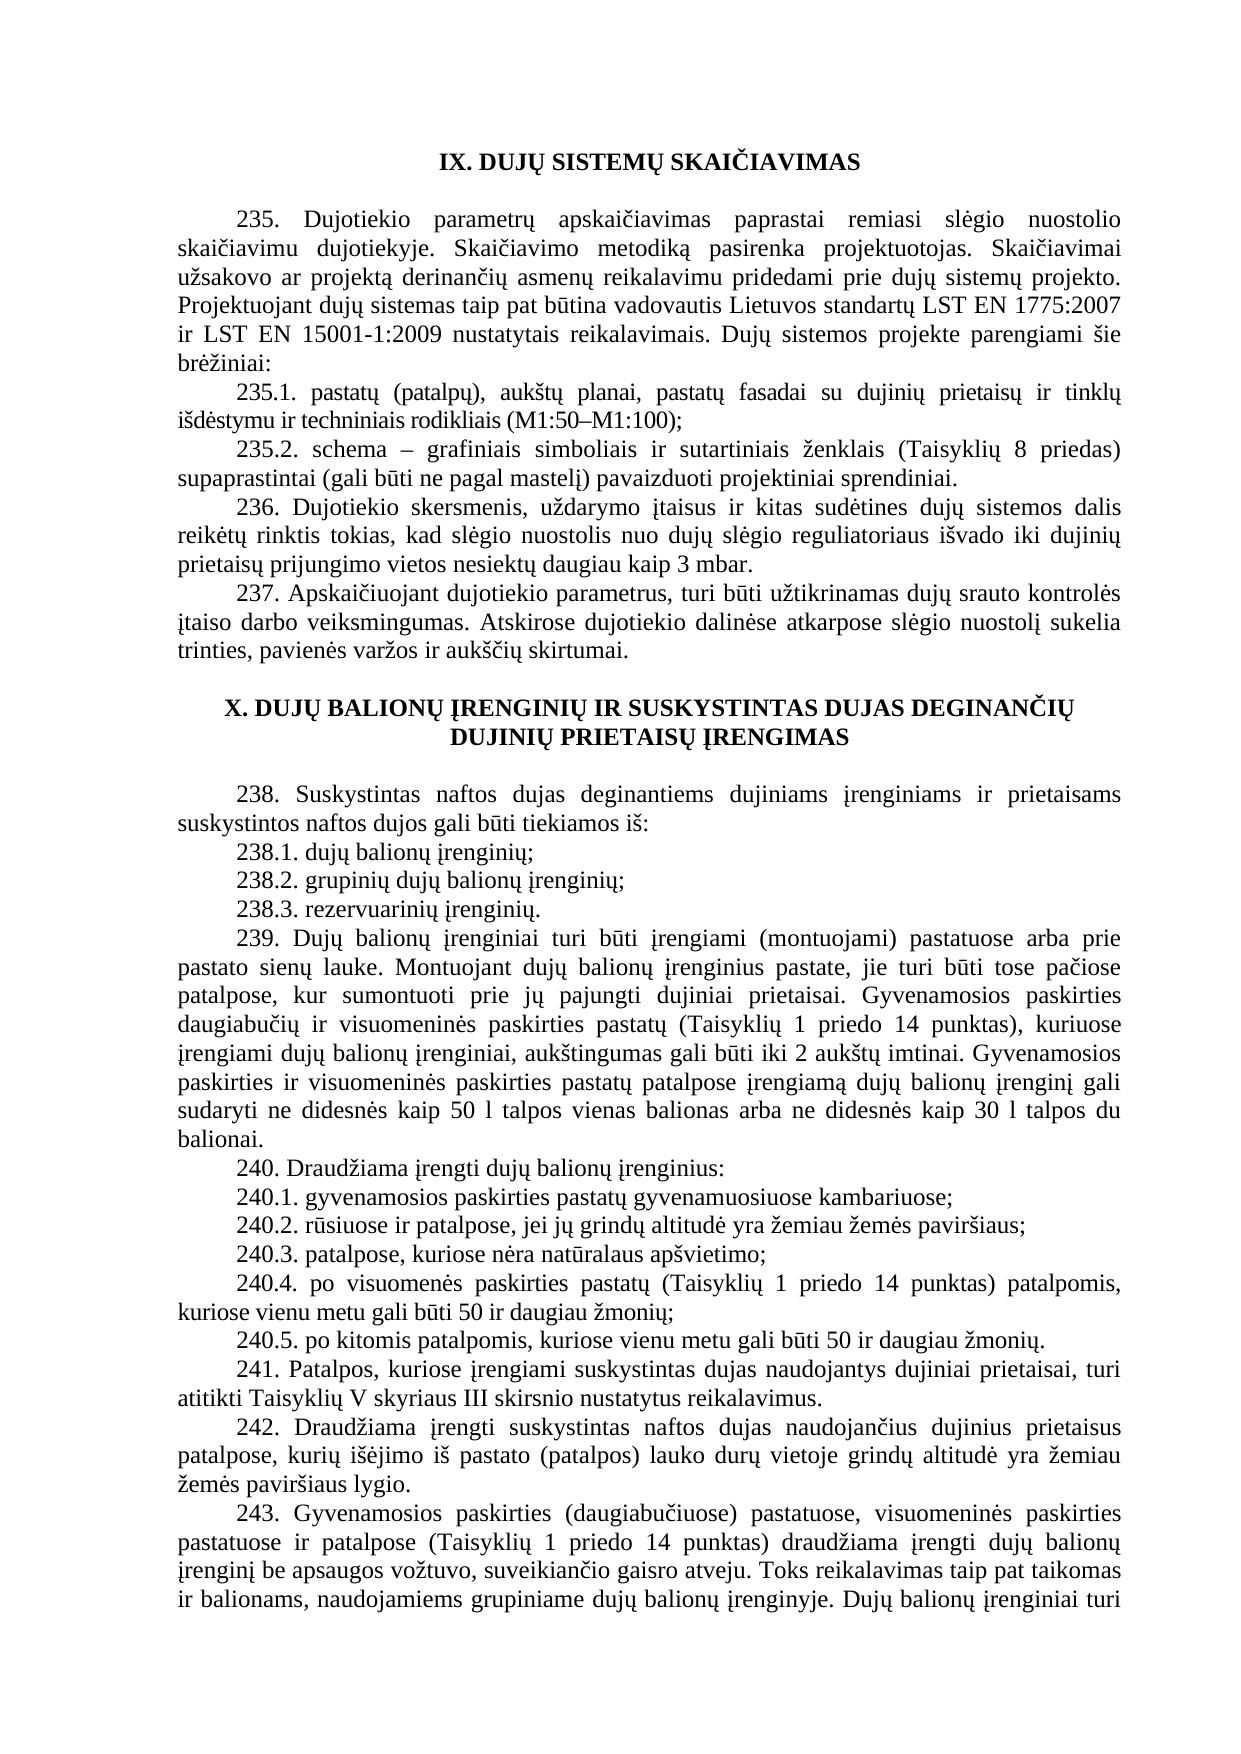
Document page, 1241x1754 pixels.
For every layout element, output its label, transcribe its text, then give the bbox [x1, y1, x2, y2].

text IX. DUJŲ SISTEMŲ SKAIČIAVIMAS [177, 147, 1122, 176]
text 235.1. pastatų (patalpų), aukštų planai, pastatų fasadai su dujinių prietaisų ir tinklų išdėstymu ir techniniais rodikliais (M1:50–M1:100); [177, 377, 1122, 434]
text 238.3. rezervuarinių įrenginių. [177, 894, 1122, 923]
text 240.2. rūsiuose ir patalpose, jei jų grindų altitudė yra žemiau žemės paviršiaus; [177, 1211, 1122, 1239]
text 238.2. grupinių dujų balionų įrenginių; [177, 866, 1122, 894]
text 238. Suskystintas naftos dujas deginantiems dujiniams įrenginiams ir prietaisams suskystintos naftos dujos gali būti tiekiamos iš: [177, 779, 1122, 837]
text 238.1. dujų balionų įrenginių; [177, 837, 1122, 866]
text 240. Draudžiama įrengti dujų balionų įrenginius: [177, 1153, 1122, 1182]
text X. DUJŲ BALIONŲ ĮRENGINIŲ IR SUSKYSTINTAS DUJAS DEGINANČIŲ DUJINIŲ PRIETAISŲ ĮRENGIMAS [177, 693, 1122, 751]
text 235. Dujotiekio parametrų apskaičiavimas paprastai remiasi slėgio nuostolio skaičiavimu dujotiekyje. Skaičiavimo metodiką pasirenka projektuotojas. Skaičiavimai užsakovo ar projektą derinančių asmenų reikalavimu pridedami prie dujų sistemų projekto. Projektuojant dujų sistemas taip pat būtina vadovautis Lietuvos standartų LST EN 1775:2007 ir LST EN 15001-1:2009 nustatytais reikalavimais. Dujų sistemos projekte parengiami šie brėžiniai: [177, 204, 1122, 377]
text 235.2. schema – grafiniais simboliais ir sutartiniais ženklais (Taisyklių 8 priedas) supaprastintai (gali būti ne pagal mastelį) pavaizduoti projektiniai sprendiniai. [177, 434, 1122, 492]
text 241. Patalpos, kuriose įrengiami suskystintas dujas naudojantys dujiniai prietaisai, turi atitikti Taisyklių V skyriaus III skirsnio nustatytus reikalavimus. [177, 1354, 1122, 1412]
text 240.4. po visuomenės paskirties pastatų (Taisyklių 1 priedo 14 punktas) patalpomis, kuriose vienu metu gali būti 50 ir daugiau žmonių; [177, 1268, 1122, 1326]
text 242. Draudžiama įrengti suskystintas naftos dujas naudojančius dujinius prietaisus patalpose, kurių išėjimo iš pastato (patalpos) lauko durų vietoje grindų altitudė yra žemiau žemės paviršiaus lygio. [177, 1412, 1122, 1498]
text 236. Dujotiekio skersmenis, uždarymo įtaisus ir kitas sudėtines dujų sistemos dalis reikėtų rinktis tokias, kad slėgio nuostolis nuo dujų slėgio reguliatoriaus išvado iki dujinių prietaisų prijungimo vietos nesiektų daugiau kaip 3 mbar. [177, 492, 1122, 578]
text 240.3. patalpose, kuriose nėra natūralaus apšvietimo; [177, 1239, 1122, 1268]
text 240.1. gyvenamosios paskirties pastatų gyvenamuosiuose kambariuose; [177, 1182, 1122, 1211]
text 240.5. po kitomis patalpomis, kuriose vienu metu gali būti 50 ir daugiau žmonių. [177, 1326, 1122, 1354]
text 237. Apskaičiuojant dujotiekio parametrus, turi būti užtikrinamas dujų srauto kontrolės įtaiso darbo veiksmingumas. Atskirose dujotiekio dalinėse atkarpose slėgio nuostolį sukelia trinties, pavienės varžos ir aukščių skirtumai. [177, 578, 1122, 664]
text 243. Gyvenamosios paskirties (daugiabučiuose) pastatuose, visuomeninės paskirties pastatuose ir patalpose (Taisyklių 1 priedo 14 punktas) draudžiama įrengti dujų balionų įrenginį be apsaugos vožtuvo, suveikiančio gaisro atveju. Toks reikalavimas taip pat taikomas ir balionams, naudojamiems grupiniame dujų balionų įrenginyje. Dujų balionų įrenginiai turi [177, 1498, 1122, 1613]
text 239. Dujų balionų įrenginiai turi būti įrengiami (montuojami) pastatuose arba prie pastato sienų lauke. Montuojant dujų balionų įrenginius pastate, jie turi būti tose pačiose patalpose, kur sumontuoti prie jų pajungti dujiniai prietaisai. Gyvenamosios paskirties daugiabučių ir visuomeninės paskirties pastatų (Taisyklių 1 priedo 14 punktas), kuriuose įrengiami dujų balionų įrenginiai, aukštingumas gali būti iki 2 aukštų imtinai. Gyvenamosios paskirties ir visuomeninės paskirties pastatų patalpose įrengiamą dujų balionų įrenginį gali sudaryti ne didesnės kaip 50 l talpos vienas balionas arba ne didesnės kaip 30 l talpos du balionai. [177, 923, 1122, 1153]
